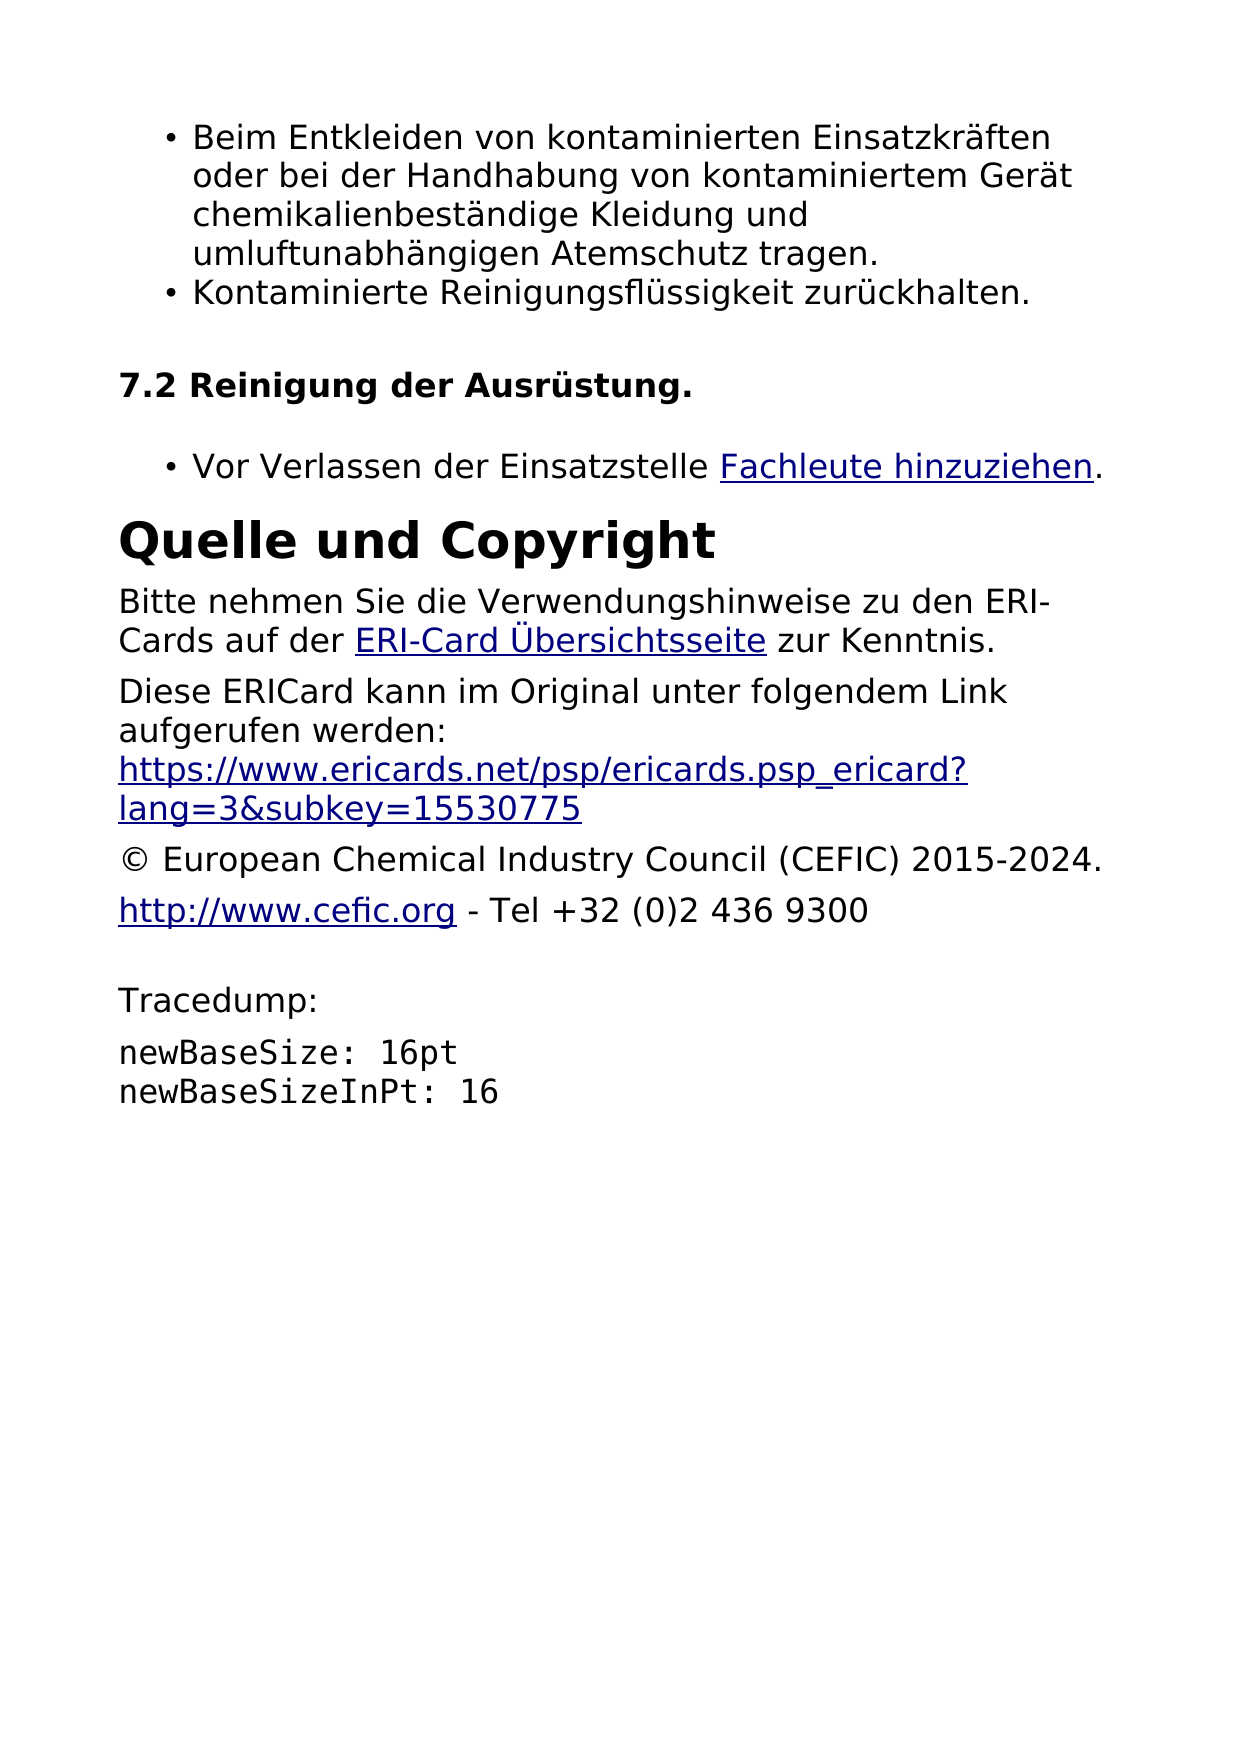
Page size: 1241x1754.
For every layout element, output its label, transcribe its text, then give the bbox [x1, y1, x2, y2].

subtitle 7.2 Reinigung der Ausrüstung. [118, 367, 1122, 406]
list Beim Entkleiden von kontaminierten Einsatzkräften oder bei der Handhabung von kontaminiertem Gerät chemikalienbeständige Kleidung und umluftunabhängigen Atemschutz tragen. [177, 118, 1122, 273]
text http://www.cefic.org - Tel +32 (0)2 436 9300 [118, 892, 1122, 931]
text Tracedump: [118, 943, 1122, 1021]
text © European Chemical Industry Council (CEFIC) 2015-2024. [118, 840, 1122, 879]
list Kontaminierte Reinigungsflüssigkeit zurückhalten. [177, 273, 1122, 312]
text Diese ERICard kann im Original unter folgendem Link aufgerufen werden: https://www.ericards.net/psp/ericards.psp_ericard?lang=3&subkey=15530775 [118, 672, 1122, 828]
text newBaseSize: 16pt newBaseSizeInPt: 16 [118, 1033, 1122, 1111]
subtitle Quelle und Copyright [118, 512, 1122, 570]
list Vor Verlassen der Einsatzstelle Fachleute hinzuziehen. [177, 448, 1122, 487]
text Bitte nehmen Sie die Verwendungshinweise zu den ERI-Cards auf der ERI-Card Übersichtsseite zur Kenntnis. [118, 582, 1122, 660]
